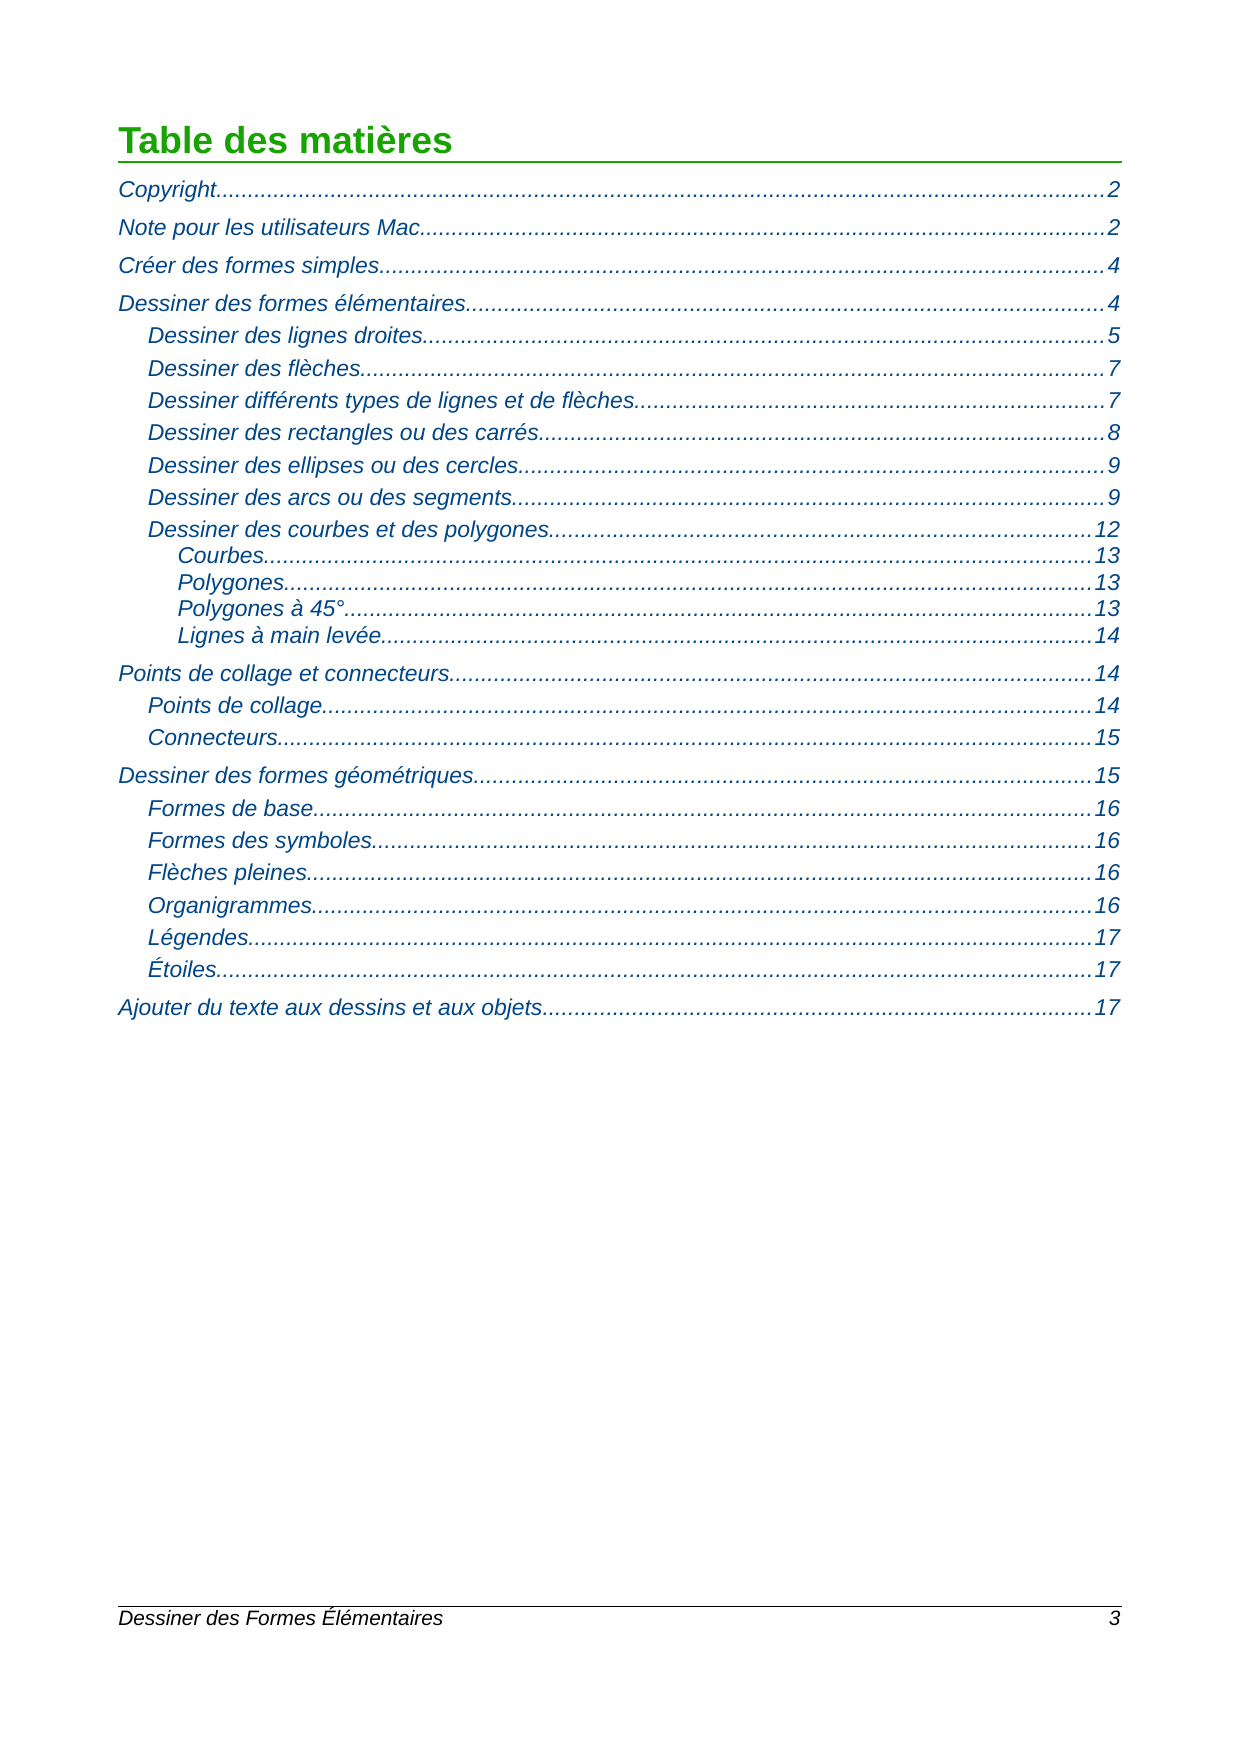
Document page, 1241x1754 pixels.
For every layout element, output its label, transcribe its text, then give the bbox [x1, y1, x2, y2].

text Table des matières [118, 118, 1122, 161]
text Dessiner des ellipses ou des cercles 9 [148, 452, 1122, 478]
text Points de collage et connecteurs 14 [118, 660, 1122, 686]
text Dessiner différents types de lignes et de flèches 7 [148, 387, 1122, 413]
text Polygones 13 [177, 569, 1122, 595]
text Courbes 13 [177, 542, 1122, 569]
text Créer des formes simples 4 [118, 252, 1122, 278]
text Dessiner des flèches 7 [148, 355, 1122, 381]
text Connecteurs 15 [148, 724, 1122, 751]
text Dessiner des formes géométriques 15 [118, 762, 1122, 789]
text Formes de base 16 [148, 795, 1122, 821]
text Polygones à 45° 13 [177, 595, 1122, 622]
text Dessiner des courbes et des polygones 12 [148, 516, 1122, 542]
text Organigrammes 16 [148, 892, 1122, 918]
text Formes des symboles 16 [148, 827, 1122, 853]
text Ajouter du texte aux dessins et aux objets 17 [118, 994, 1122, 1021]
text Dessiner des rectangles ou des carrés 8 [148, 419, 1122, 446]
text Points de collage 14 [148, 692, 1122, 718]
text Copyright 2 [118, 176, 1122, 202]
text Flèches pleines 16 [148, 859, 1122, 886]
text Légendes 17 [148, 924, 1122, 950]
text Étoiles 17 [148, 956, 1122, 982]
text Dessiner des lignes droites 5 [148, 322, 1122, 349]
text Note pour les utilisateurs Mac 2 [118, 214, 1122, 240]
text Dessiner des arcs ou des segments 9 [148, 484, 1122, 510]
text Dessiner des formes élémentaires 4 [118, 290, 1122, 316]
text Lignes à main levée 14 [177, 622, 1122, 648]
